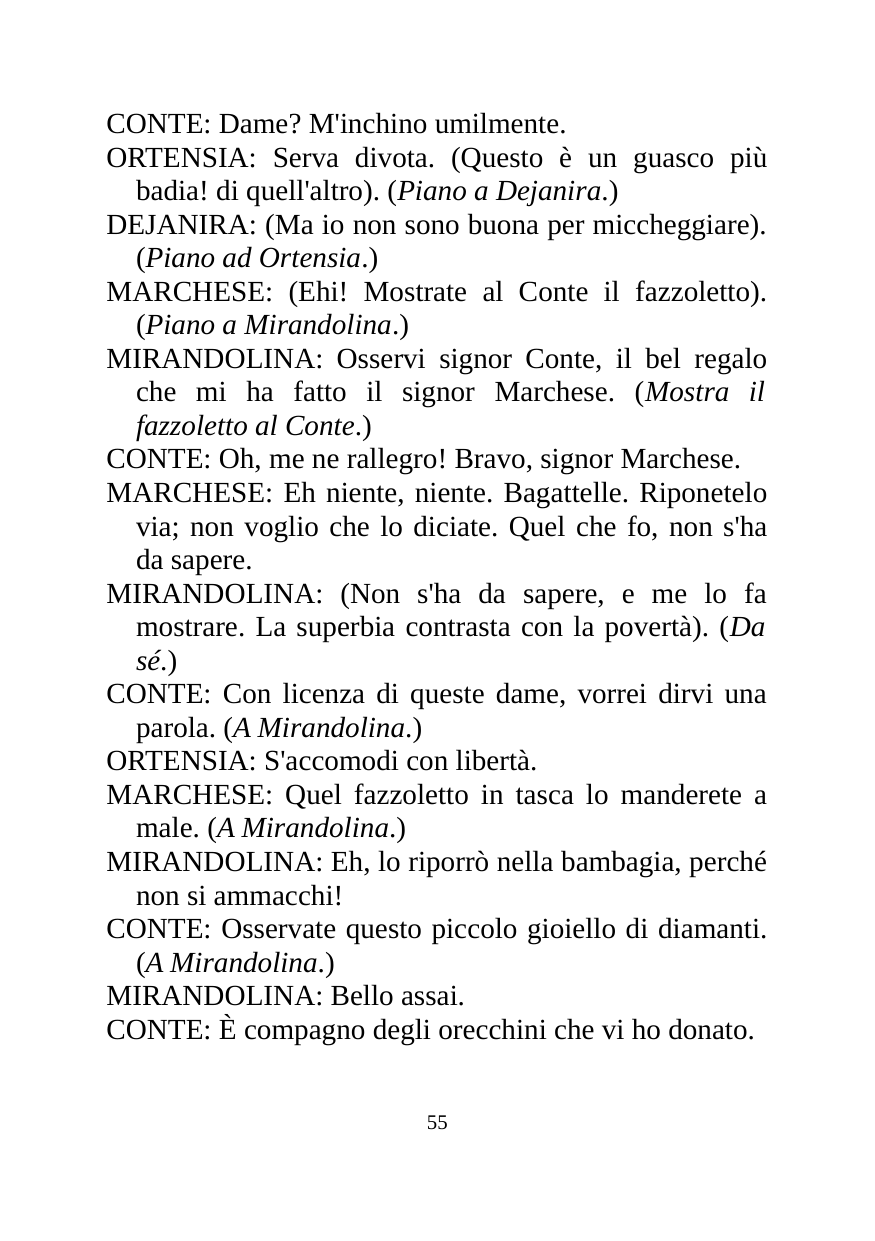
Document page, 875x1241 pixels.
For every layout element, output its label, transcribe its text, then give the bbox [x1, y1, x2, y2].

text MARCHESE: (Ehi! Mostrate al Conte il fazzoletto). (Piano a Mirandolina.) [106, 274, 768, 341]
text MIRANDOLINA: (Non s'ha da sapere, e me lo fa mostrare. La superbia contrasta con la povertà). (Da sé.) [106, 576, 768, 676]
text MIRANDOLINA: Bello assai. [106, 978, 768, 1012]
text MIRANDOLINA: Eh, lo riporrò nella bambagia, perché non si ammacchi! [106, 844, 768, 911]
text ORTENSIA: S'accomodi con libertà. [106, 743, 768, 777]
text CONTE: Osservate questo piccolo gioiello di diamanti. (A Mirandolina.) [106, 911, 768, 978]
text CONTE: Oh, me ne rallegro! Bravo, signor Marchese. [106, 442, 768, 475]
text CONTE: È compagno degli orecchini che vi ho donato. [106, 1012, 768, 1045]
text MARCHESE: Quel fazzoletto in tasca lo manderete a male. (A Mirandolina.) [106, 777, 768, 844]
text DEJANIRA: (Ma io non sono buona per miccheggiare). (Piano ad Ortensia.) [106, 207, 768, 274]
text CONTE: Dame? M'inchino umilmente. [106, 106, 768, 140]
text MIRANDOLINA: Osservi signor Conte, il bel regalo che mi ha fatto il signor Marchese. (Mostra il fazzoletto al Conte.) [106, 341, 768, 442]
text MARCHESE: Eh niente, niente. Bagattelle. Riponetelo via; non voglio che lo diciate. Quel che fo, non s'ha da sapere. [106, 475, 768, 576]
text ORTENSIA: Serva divota. (Questo è un guasco più badia! di quell'altro). (Piano a Dejanira.) [106, 140, 768, 207]
text CONTE: Con licenza di queste dame, vorrei dirvi una parola. (A Mirandolina.) [106, 676, 768, 743]
